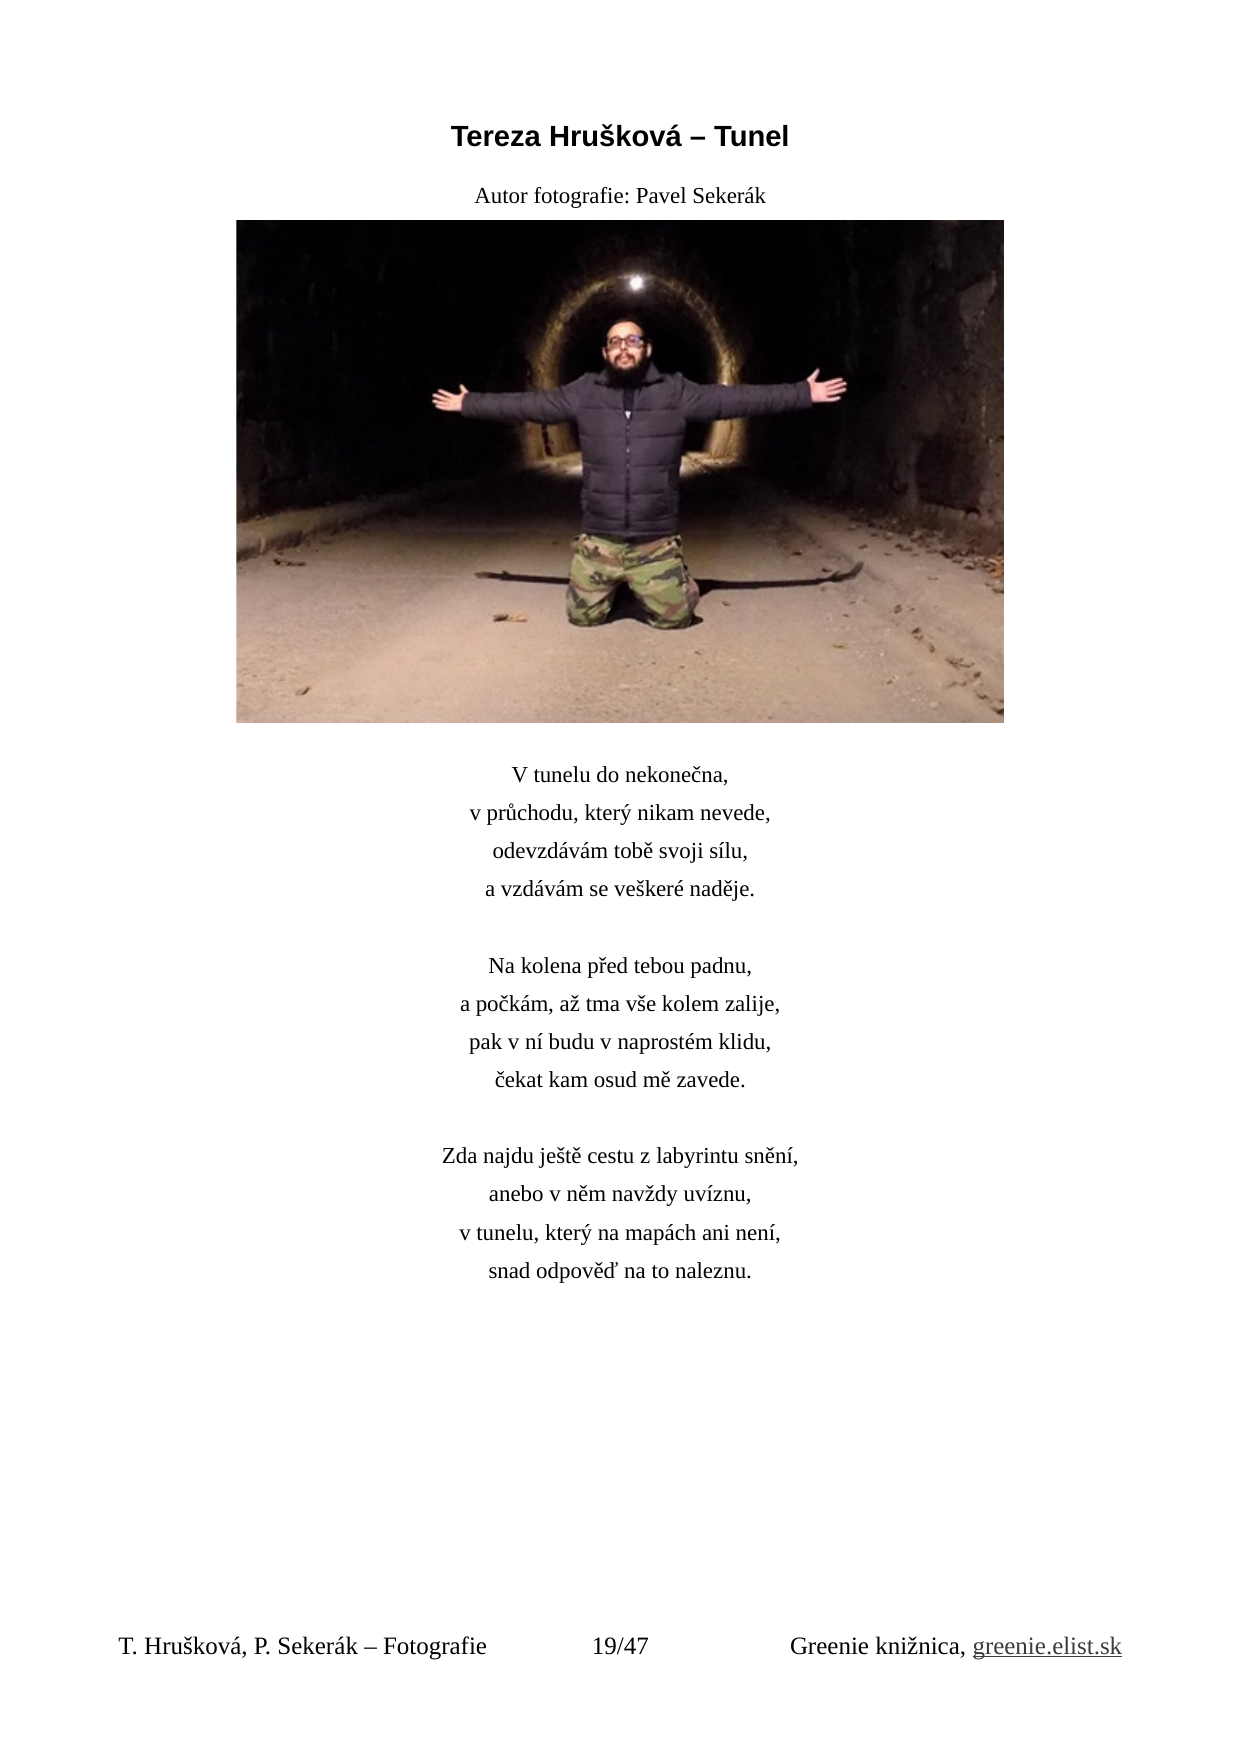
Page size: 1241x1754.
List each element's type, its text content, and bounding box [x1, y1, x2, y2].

picture [236, 220, 1004, 723]
text odevzdávám tobě svoji sílu, [106, 837, 1134, 864]
text a vzdávám se veškeré naděje. [106, 876, 1134, 902]
text anebo v něm navždy uvíznu, [106, 1181, 1134, 1207]
text Zda najdu ještě cestu z labyrintu snění, [106, 1142, 1134, 1169]
text pak v ní budu v naprostém klidu, [106, 1028, 1134, 1054]
text V tunelu do nekonečna, [106, 761, 1134, 787]
text Autor fotografie: Pavel Sekerák [106, 182, 1134, 209]
text a počkám, až tma vše kolem zalije, [106, 990, 1134, 1016]
text v průchodu, který nikam nevede, [106, 799, 1134, 826]
text Na kolena před tebou padnu, [106, 952, 1134, 978]
subtitle Tereza Hrušková – Tunel [106, 119, 1134, 153]
text v tunelu, který na mapách ani není, [106, 1219, 1134, 1245]
text snad odpověď na to naleznu. [106, 1257, 1134, 1283]
text čekat kam osud mě zavede. [106, 1066, 1134, 1092]
